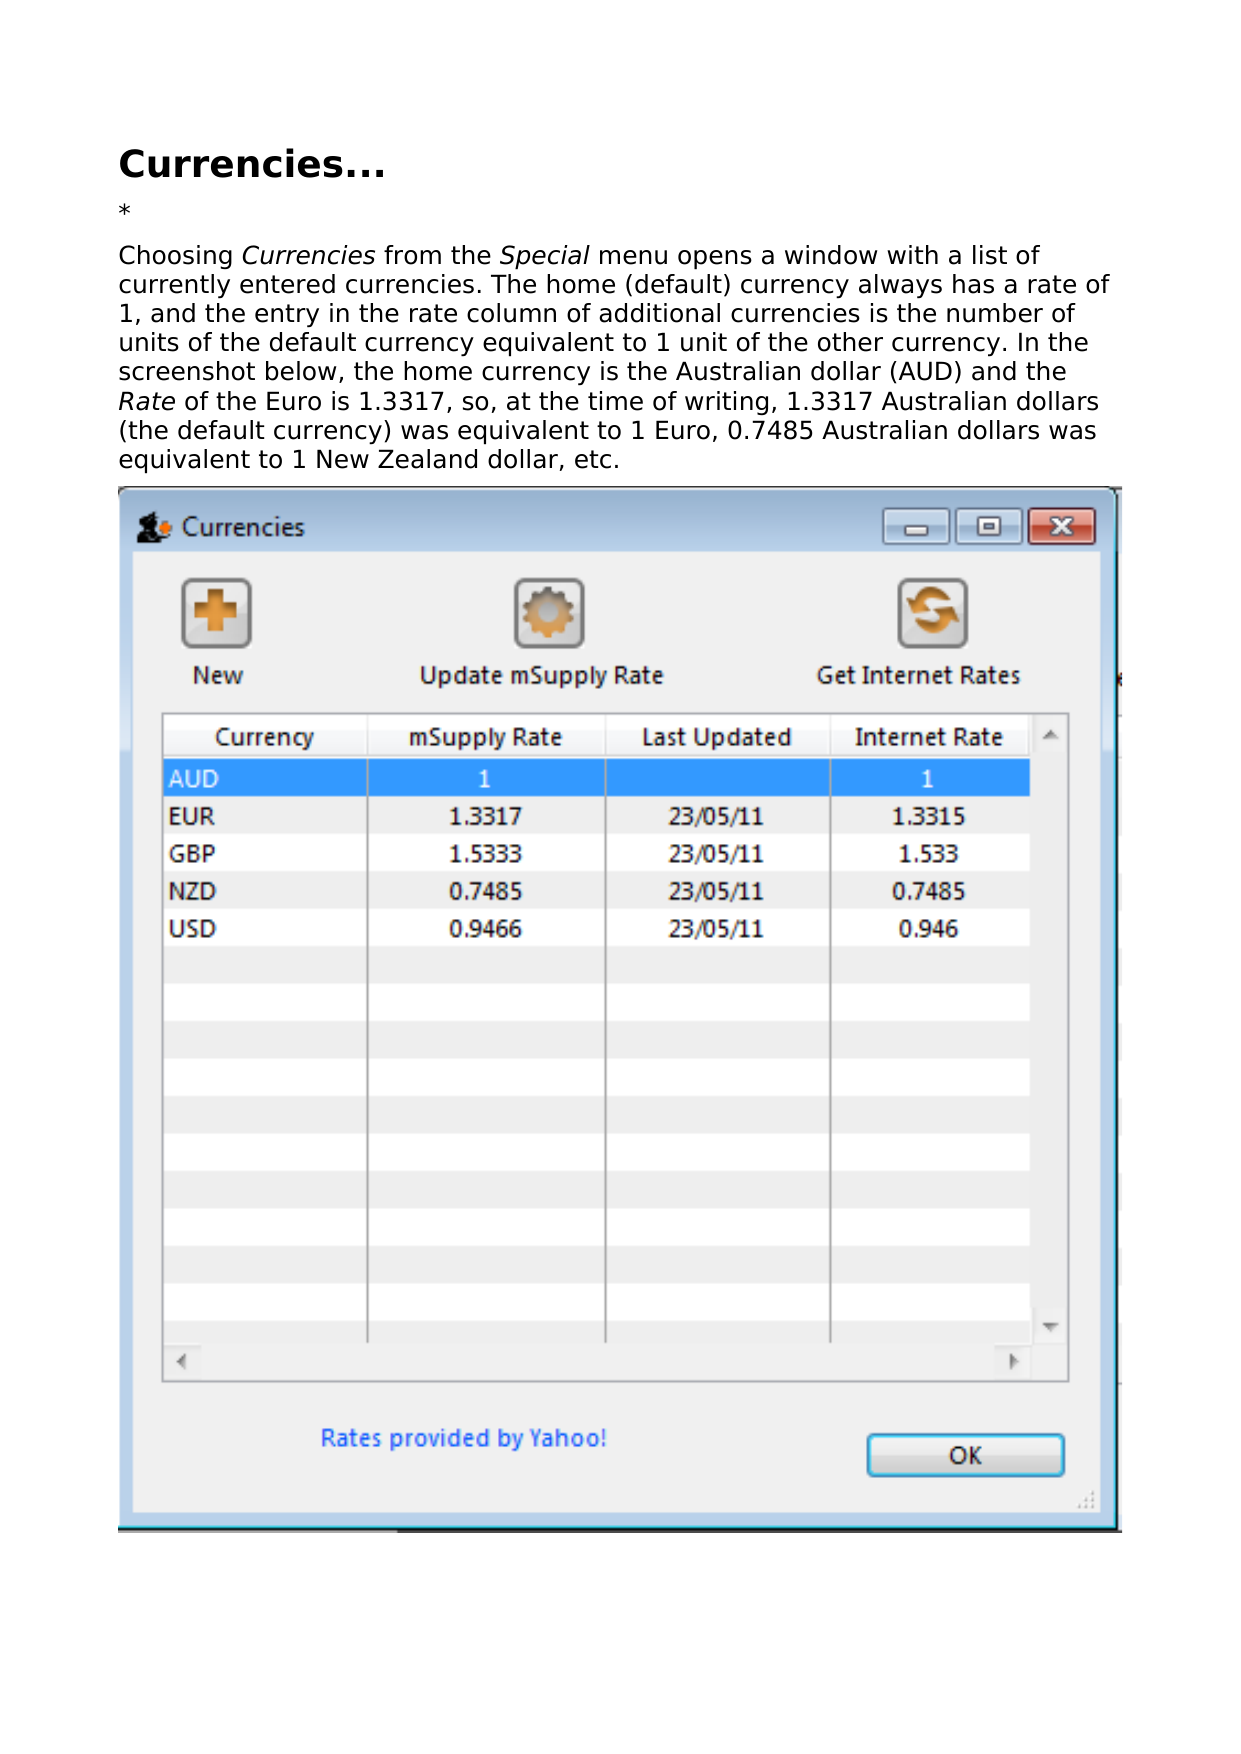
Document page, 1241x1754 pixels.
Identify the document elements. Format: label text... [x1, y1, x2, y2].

text Choosing Currencies from the Special menu opens a window with a list of currently entered currencies. The home (default) currency always has a rate of 1, and the entry in the rate column of additional currencies is the number of units of the default currency equivalent to 1 unit of the other currency. In the screenshot below, the home currency is the Australian dollar (AUD) and the Rate of the Euro is 1.3317, so, at the time of writing, 1.3317 Australian dollars (the default currency) was equivalent to 1 Euro, 0.7485 Australian dollars was equivalent to 1 New Zealand dollar, etc. [118, 241, 1122, 474]
picture [118, 486, 1123, 1533]
subtitle Currencies... [118, 143, 1122, 187]
text * [118, 199, 1122, 228]
